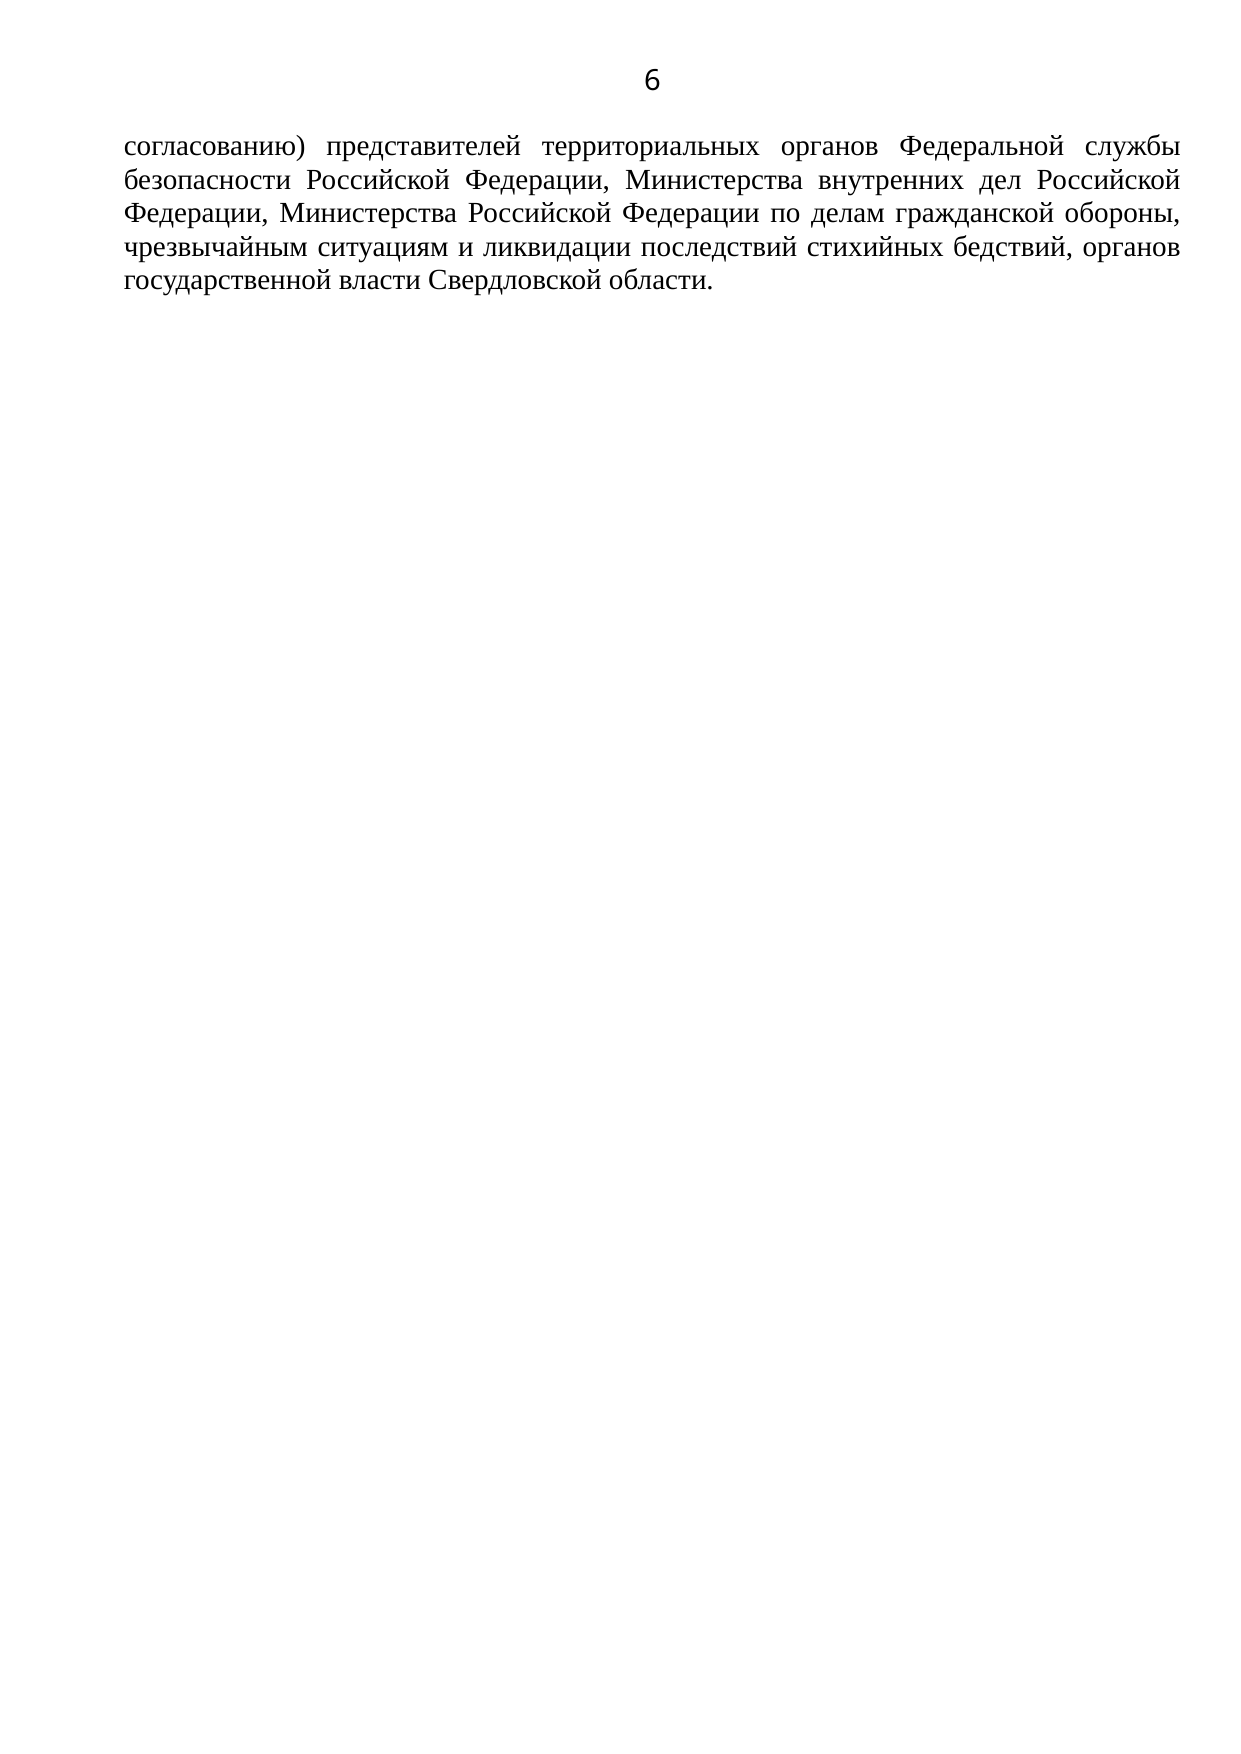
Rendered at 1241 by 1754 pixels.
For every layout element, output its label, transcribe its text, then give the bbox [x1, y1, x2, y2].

text согласованию) представителей территориальных органов Федеральной службы безопасности Российской Федерации, Министерства внутренних дел Российской Федерации, Министерства Российской Федерации по делам гражданской обороны, чрезвычайным ситуациям и ликвидации последствий стихийных бедствий, органов государственной власти Свердловской области. [123, 128, 1181, 296]
